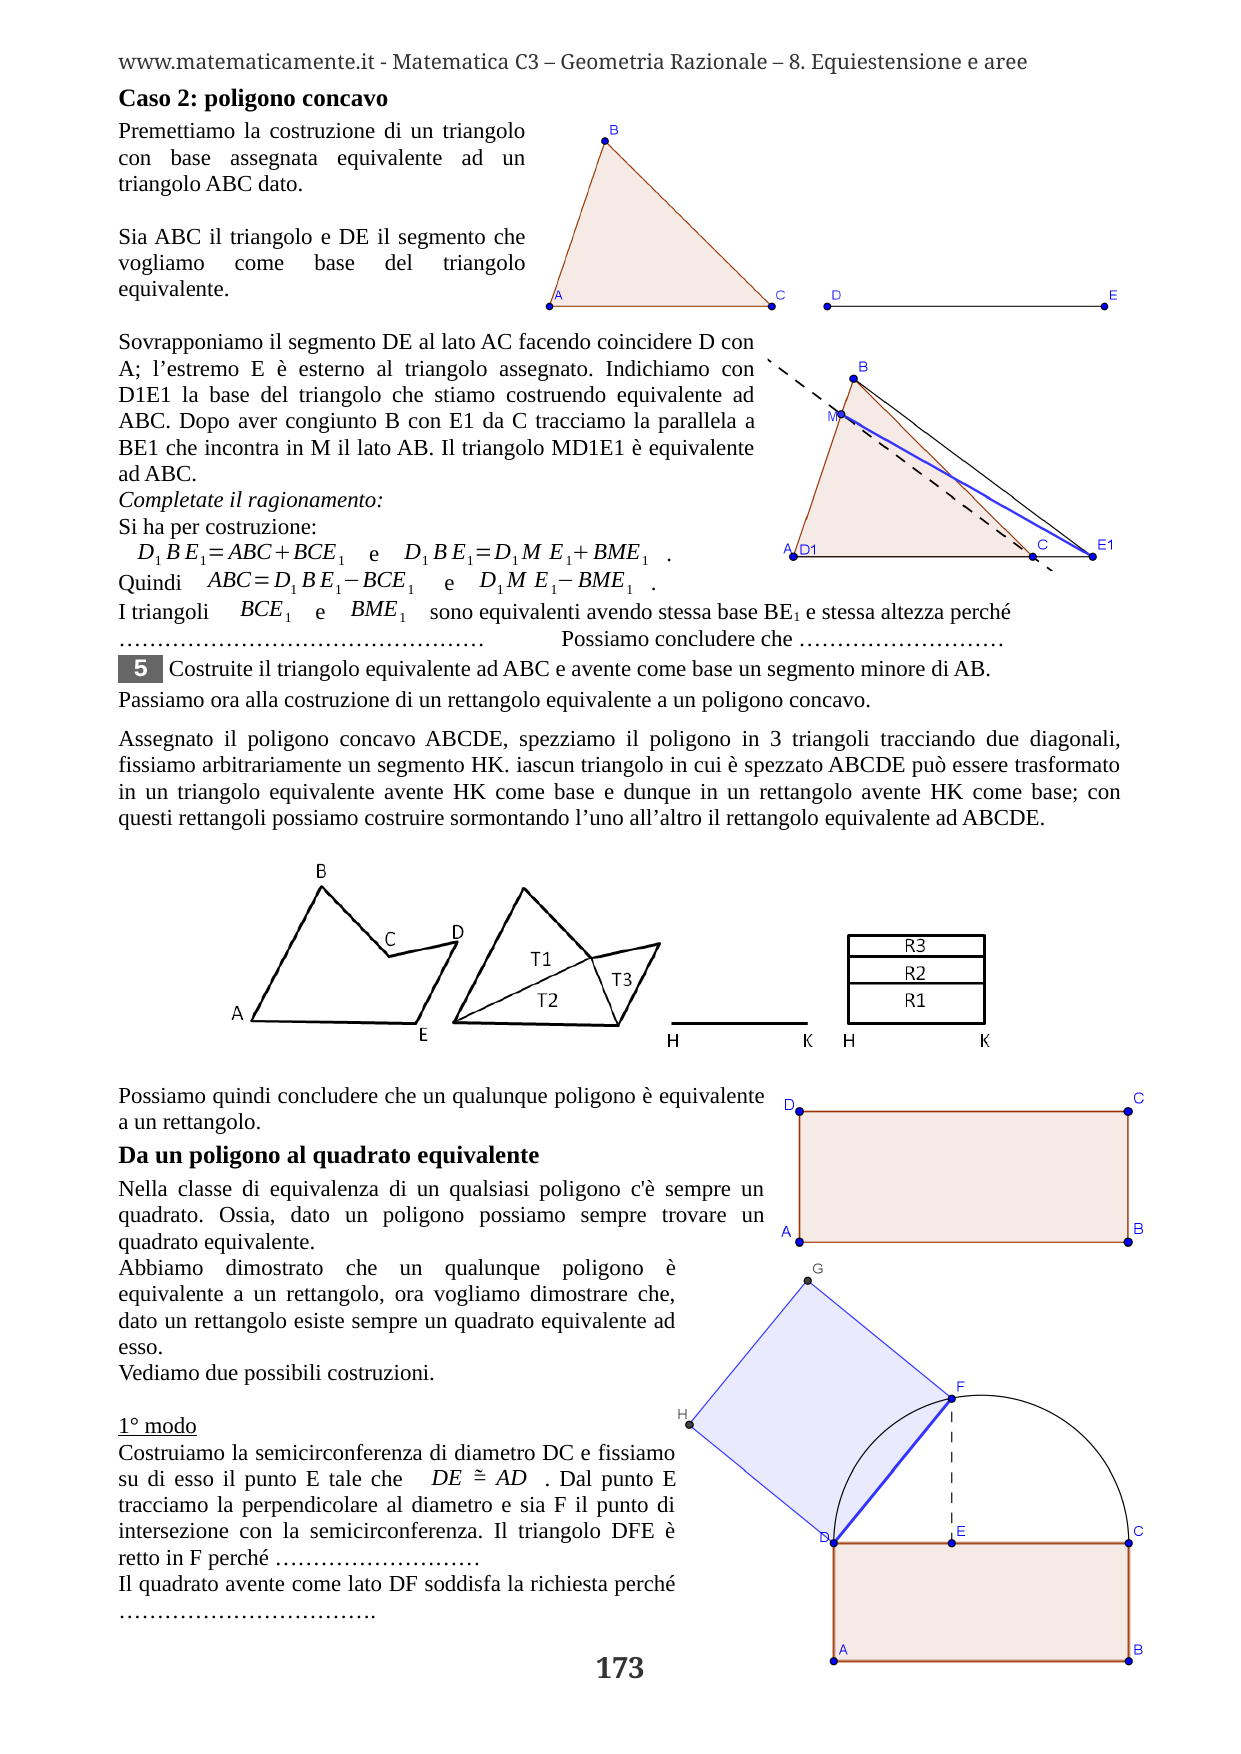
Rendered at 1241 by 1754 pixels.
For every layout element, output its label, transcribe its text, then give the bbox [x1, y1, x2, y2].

text Passiamo ora alla costruzione di un rettangolo equivalente a un poligono concavo. [118, 686, 1122, 713]
text Si ha per costruzione: [118, 513, 767, 539]
text Possiamo quindi concludere che un qualunque poligono è equivalente a un rettangolo. [118, 843, 765, 1134]
text I triangoli e sono equivalenti avendo stessa base BE1 e stessa altezza perché ………………………………………… Possiamo concludere che ……………………… [118, 597, 1122, 652]
picture [526, 122, 1122, 327]
text Completate il ragionamento: [118, 486, 767, 513]
text Il quadrato avente come lato DF soddisfa la richiesta perché ……………………………. [118, 1570, 676, 1623]
text Sovrapponiamo il segmento DE al lato AC facendo coincidere D con A; l’estremo E è esterno al triangolo assegnato. Indichiamo con D1E1 la base del triangolo che stiamo costruendo equivalente ad ABC. Dopo aver congiunto B con E1 da C tracciamo la parallela a BE1 che incontra in M il lato AB. Il triangolo MD1E1 è equivalente ad ABC. [118, 328, 1122, 486]
text Nella classe di equivalenza di un qualsiasi poligono c'è sempre un quadrato. Ossia, dato un poligono possiamo sempre trovare un quadrato equivalente. [118, 1175, 765, 1254]
text [1023, 843, 1122, 1081]
text e . [118, 539, 767, 568]
picture [217, 843, 1158, 1680]
text 1° modo [118, 1412, 676, 1438]
text Da un poligono al quadrato equivalente [118, 1140, 765, 1169]
text Assegnato il poligono concavo ABCDE, spezziamo il poligono in 3 triangoli tracciando due diagonali, fissiamo arbitrariamente un segmento HK. iascun triangolo in cui è spezzato ABCDE può essere trasformato in un triangolo equivalente avente HK come base e dunque in un rettangolo avente HK come base; con questi rettangoli possiamo costruire sormontando l’uno all’altro il rettangolo equivalente ad ABCDE. [118, 725, 1122, 831]
picture [767, 351, 1123, 571]
text Quindi e . [118, 568, 1122, 597]
text Premettiamo la costruzione di un triangolo con base assegnata equivalente ad un triangolo ABC dato. [118, 117, 1122, 196]
text Costruiamo la semicirconferenza di diametro DC e fissiamo su di esso il punto E tale che . Dal punto E tracciamo la perpendicolare al diametro e sia F il punto di intersezione con la semicirconferenza. Il triangolo DFE è retto in F perché ……………………… [118, 1438, 676, 1570]
text Abbiamo dimostrato che un qualunque poligono è equivalente a un rettangolo, ora vogliamo dimostrare che, dato un rettangolo esiste sempre un quadrato equivalente ad esso. [118, 1254, 765, 1359]
text Vediamo due possibili costruzioni. [118, 1359, 676, 1386]
text Caso 2: poligono concavo [118, 83, 1122, 111]
text Sia ABC il triangolo e DE il segmento che vogliamo come base del triangolo equivalente. [118, 223, 526, 302]
list Costruite il triangolo equivalente ad ABC e avente come base un segmento minore di AB. [118, 654, 1122, 683]
